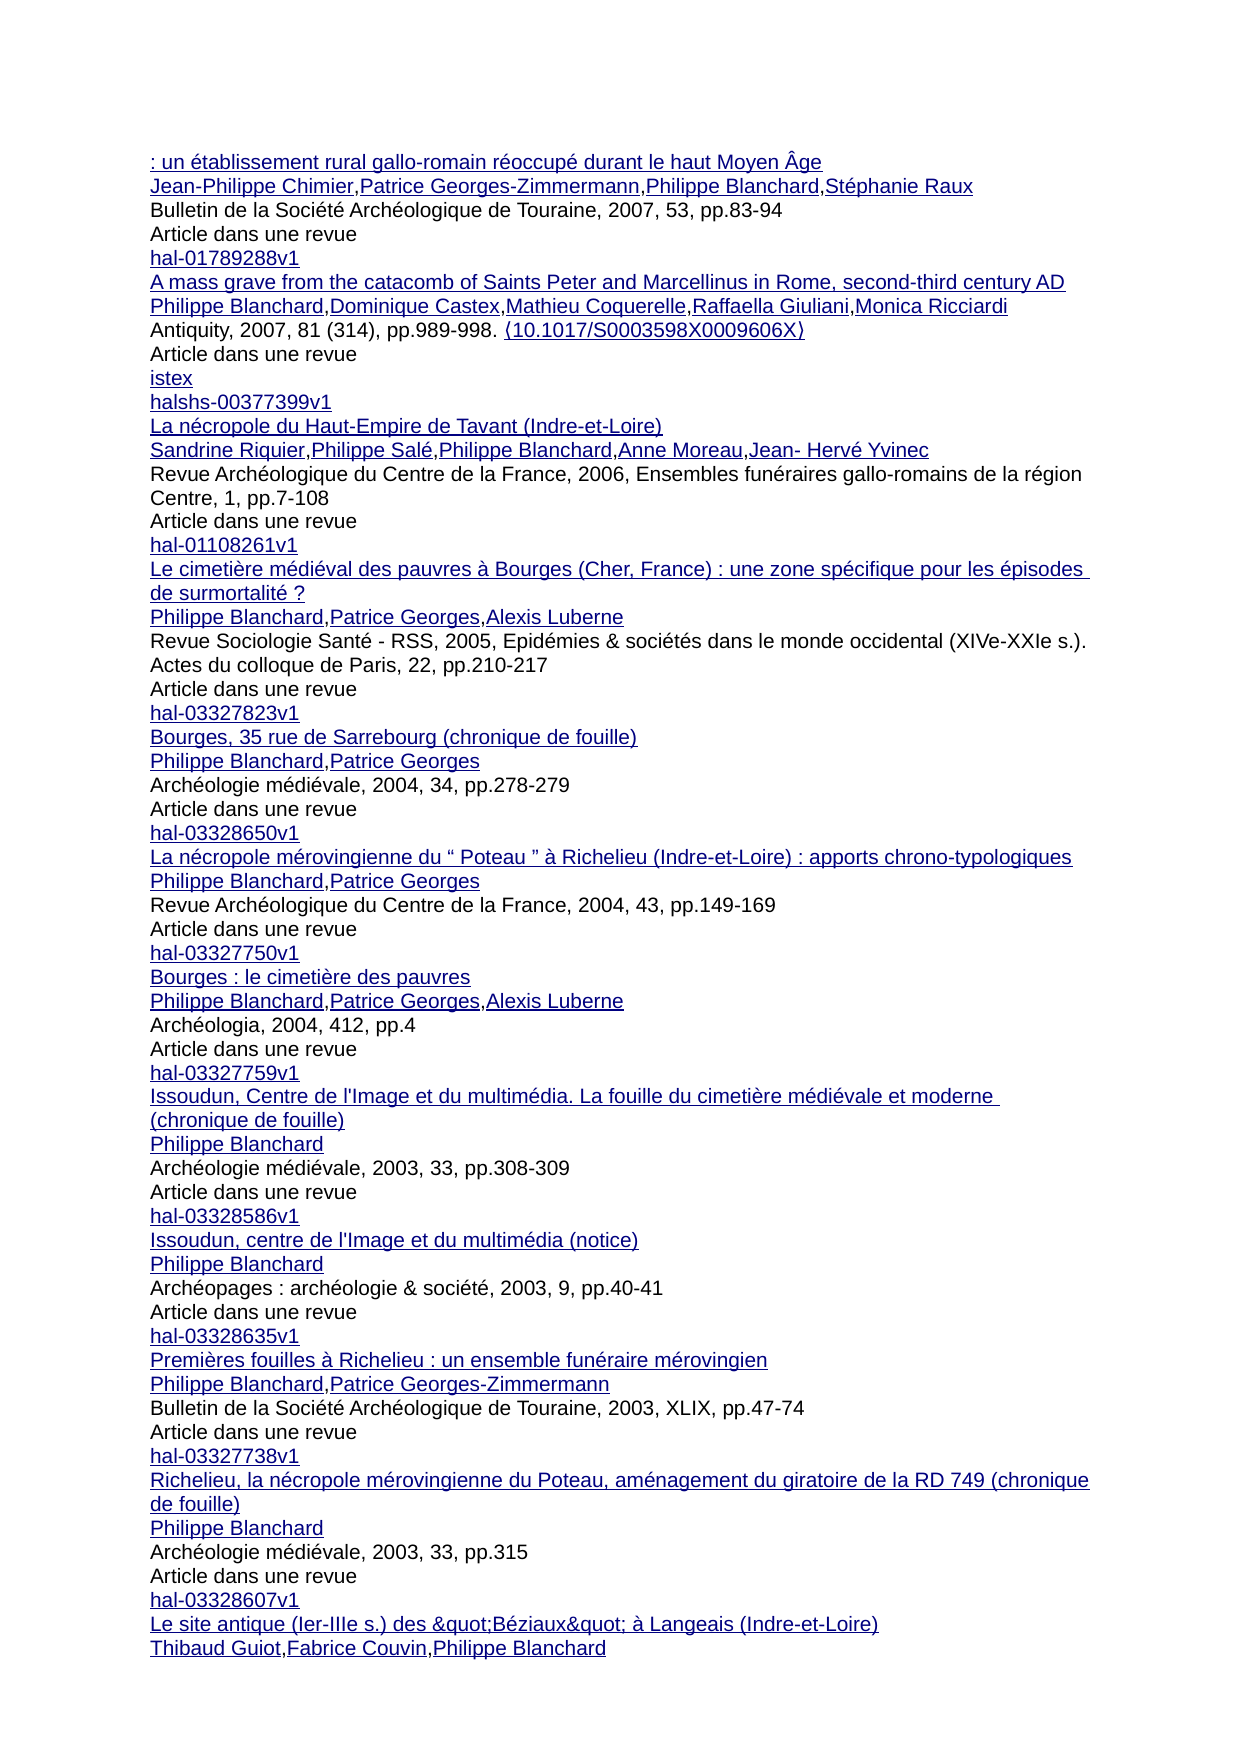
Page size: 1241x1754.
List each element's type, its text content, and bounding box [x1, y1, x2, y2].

table_cell Bourges : le cimetière des pauvres Philippe Blanchard,Patrice Georges,Alexis Luberne Archéologia, 2004, 412, pp.4 Article dans une revue hal-03327759v1 [150, 965, 1090, 1084]
table_cell La nécropole du Haut-Empire de Tavant (Indre-et-Loire) Sandrine Riquier,Philippe Salé,Philippe Blanchard,Anne Moreau,Jean- Hervé Yvinec Revue Archéologique du Centre de la France, 2006, Ensembles funéraires gallo-romains de la région Centre, 1, pp.7-108 Article dans une revue hal-01108261v1 [150, 414, 1090, 557]
table_cell Bourges, 35 rue de Sarrebourg (chronique de fouille) Philippe Blanchard,Patrice Georges Archéologie médiévale, 2004, 34, pp.278-279 Article dans une revue hal-03328650v1 [150, 725, 1090, 845]
table_cell : un établissement rural gallo-romain réoccupé durant le haut Moyen Âge Jean-Philippe Chimier,Patrice Georges-Zimmermann,Philippe Blanchard,Stéphanie Raux Bulletin de la Société Archéologique de Touraine, 2007, 53, pp.83-94 Article dans une revue hal-01789288v1 [150, 150, 1090, 270]
table_cell de fouille) Philippe Blanchard Archéologie médiévale, 2003, 33, pp.315 Article dans une revue hal-03328607v1 [150, 1490, 1090, 1611]
table_cell de surmortalité ? Philippe Blanchard,Patrice Georges,Alexis Luberne Revue Sociologie Santé - RSS, 2005, Epidémies & sociétés dans le monde occidental (XIVe-XXIe s.). Actes du colloque de Paris, 22, pp.210-217 Article dans une revue hal-03327823v1 [150, 579, 1090, 725]
table_cell Premières fouilles à Richelieu : un ensemble funéraire mérovingien Philippe Blanchard,Patrice Georges-Zimmermann Bulletin de la Société Archéologique de Touraine, 2003, XLIX, pp.47-74 Article dans une revue hal-03327738v1 [150, 1348, 1090, 1468]
table_cell Le cimetière médiéval des pauvres à Bourges (Cher, France) : une zone spécifique pour les épisodes [150, 557, 1090, 578]
table_cell Le site antique (Ier-IIIe s.) des &quot;Béziaux&quot; à Langeais (Indre-et-Loire) Thibaud Guiot,Fabrice Couvin,Philippe Blanchard [150, 1611, 1090, 1659]
table_cell Richelieu, la nécropole mérovingienne du Poteau, aménagement du giratoire de la RD 749 (chronique [150, 1468, 1090, 1489]
table_cell A mass grave from the catacomb of Saints Peter and Marcellinus in Rome, second-third century AD Philippe Blanchard,Dominique Castex,Mathieu Coquerelle,Raffaella Giuliani,Monica Ricciardi Antiquity, 2007, 81 (314), pp.989-998. ⟨10.1017/S0003598X0009606X⟩ Article dans une revue istex halshs-00377399v1 [150, 270, 1090, 413]
table_cell Issoudun, centre de l'Image et du multimédia (notice) Philippe Blanchard Archéopages : archéologie & société, 2003, 9, pp.40-41 Article dans une revue hal-03328635v1 [150, 1228, 1090, 1348]
table_cell Issoudun, Centre de l'Image et du multimédia. La fouille du cimetière médiévale et moderne (chronique de fouille) Philippe Blanchard Archéologie médiévale, 2003, 33, pp.308-309 Article dans une revue hal-03328586v1 [150, 1084, 1090, 1228]
table_cell La nécropole mérovingienne du “ Poteau ” à Richelieu (Indre-et-Loire) : apports chrono-typologiques Philippe Blanchard,Patrice Georges Revue Archéologique du Centre de la France, 2004, 43, pp.149-169 Article dans une revue hal-03327750v1 [150, 845, 1090, 964]
